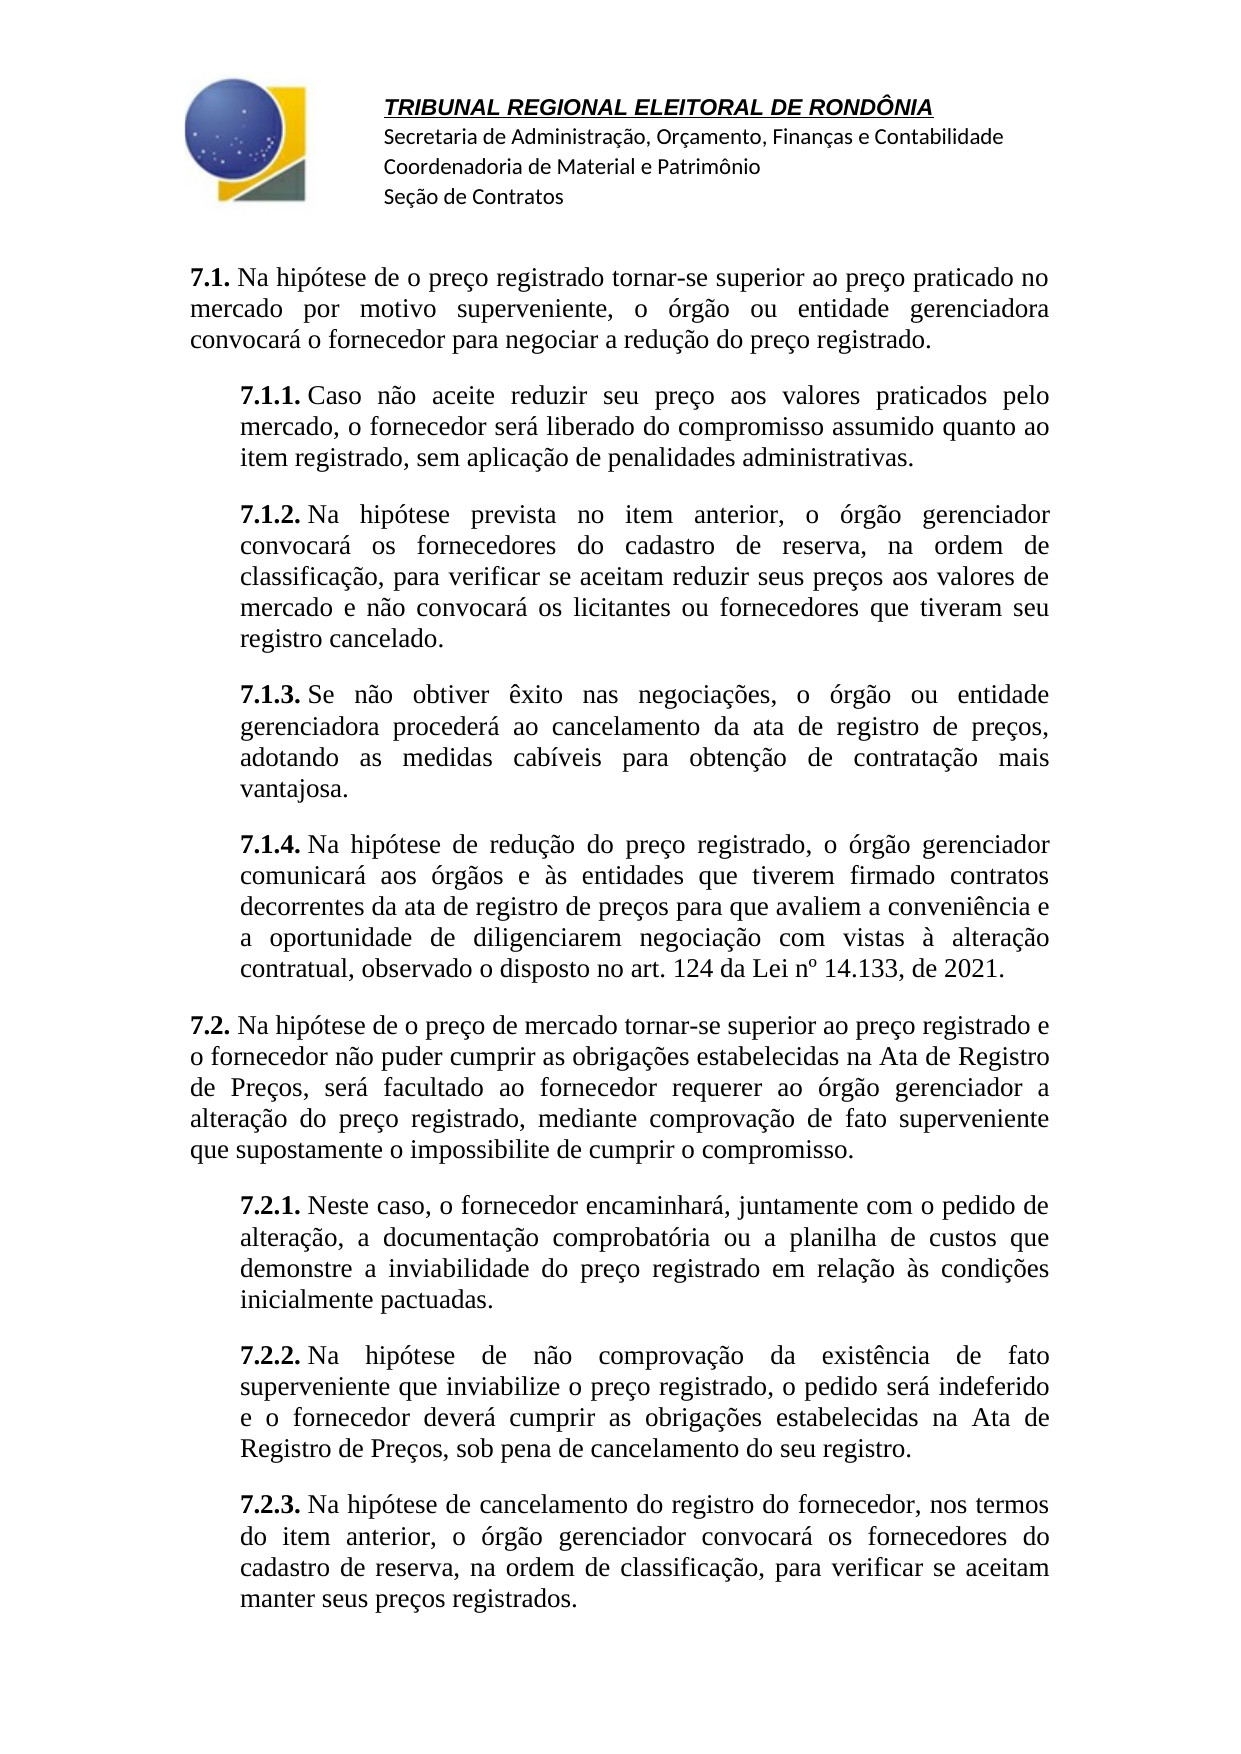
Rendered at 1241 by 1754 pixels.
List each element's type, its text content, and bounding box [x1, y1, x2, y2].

text 7.1. Na hipótese de o preço registrado tornar-se superior ao preço praticado no mercado por motivo superveniente, o órgão ou entidade gerenciadora convocará o fornecedor para negociar a redução do preço registrado. [190, 261, 1051, 354]
text 7.1.3. Se não obtiver êxito nas negociações, o órgão ou entidade gerenciadora procederá ao cancelamento da ata de registro de preços, adotando as medidas cabíveis para obtenção de contratação mais vantajosa. [240, 678, 1051, 803]
text 7.2.1. Neste caso, o fornecedor encaminhará, juntamente com o pedido de alteração, a documentação comprobatória ou a planilha de custos que demonstre a inviabilidade do preço registrado em relação às condições inicialmente pactuadas. [240, 1189, 1051, 1314]
text 7.1.1. Caso não aceite reduzir seu preço aos valores praticados pelo mercado, o fornecedor será liberado do compromisso assumido quanto ao item registrado, sem aplicação de penalidades administrativas. [240, 379, 1051, 473]
text 7.1.2. Na hipótese prevista no item anterior, o órgão gerenciador convocará os fornecedores do cadastro de reserva, na ordem de classificação, para verificar se aceitam reduzir seus preços aos valores de mercado e não convocará os licitantes ou fornecedores que tiveram seu registro cancelado. [240, 498, 1051, 653]
text 7.1.4. Na hipótese de redução do preço registrado, o órgão gerenciador comunicará aos órgãos e às entidades que tiverem firmado contratos decorrentes da ata de registro de preços para que avaliem a conveniência e a oportunidade de diligenciarem negociação com vistas à alteração contratual, observado o disposto no art. 124 da Lei nº 14.133, de 2021. [240, 828, 1051, 984]
text 7.2.3. Na hipótese de cancelamento do registro do fornecedor, nos termos do item anterior, o órgão gerenciador convocará os fornecedores do cadastro de reserva, na ordem de classificação, para verificar se aceitam manter seus preços registrados. [240, 1489, 1051, 1613]
text 7.2. Na hipótese de o preço de mercado tornar-se superior ao preço registrado e o fornecedor não puder cumprir as obrigações estabelecidas na Ata de Registro de Preços, será facultado ao fornecedor requerer ao órgão gerenciador a alteração do preço registrado, mediante comprovação de fato superveniente que supostamente o impossibilite de cumprir o compromisso. [190, 1009, 1051, 1164]
text 7.2.2. Na hipótese de não comprovação da existência de fato superveniente que inviabilize o preço registrado, o pedido será indeferido e o fornecedor deverá cumprir as obrigações estabelecidas na Ata de Registro de Preços, sob pena de cancelamento do seu registro. [240, 1339, 1051, 1464]
